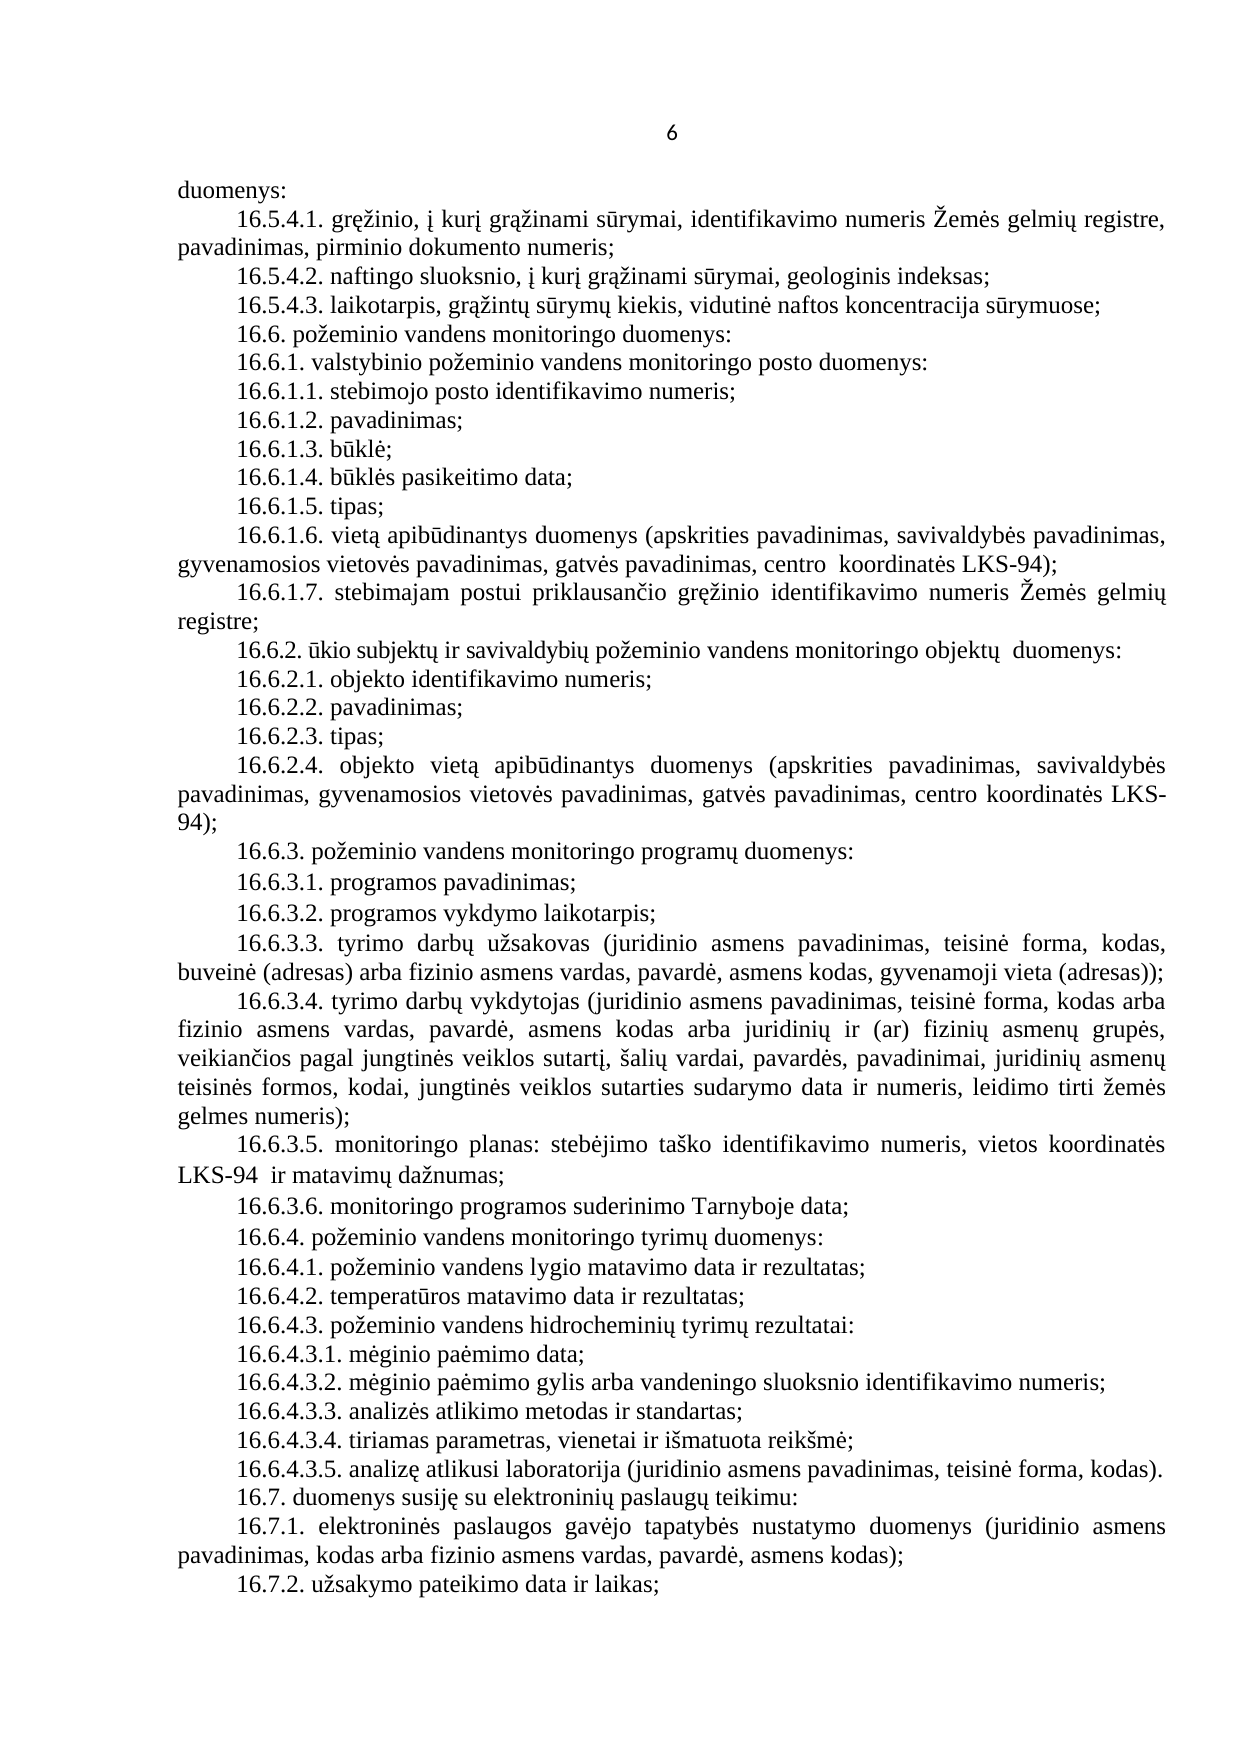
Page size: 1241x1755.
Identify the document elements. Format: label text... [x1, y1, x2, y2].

text 16.6.3.5. monitoringo planas: stebėjimo taško identifikavimo numeris, vietos koordinatės LKS-94 ir matavimų dažnumas; [177, 1129, 1167, 1189]
text 16.6.1.2. pavadinimas; [177, 405, 1167, 434]
text 16.6.2.1. objekto identifikavimo numeris; [177, 664, 1167, 692]
text 16.6.4.3.2. mėginio paėmimo gylis arba vandeningo sluoksnio identifikavimo numeris; [177, 1367, 1167, 1396]
text 16.6.3. požeminio vandens monitoringo programų duomenys: [177, 836, 1167, 865]
text 16.6.3.3. tyrimo darbų užsakovas (juridinio asmens pavadinimas, teisinė forma, kodas, buveinė (adresas) arba fizinio asmens vardas, pavardė, asmens kodas, gyvenamoji vieta (adresas)); [177, 928, 1167, 986]
text 16.6.3.1. programos pavadinimas; [177, 867, 1167, 896]
text 16.6.1.3. būklė; [177, 434, 1167, 462]
text 16.5.4.2. naftingo sluoksnio, į kurį grąžinami sūrymai, geologinis indeksas; [177, 261, 1167, 290]
text 16.6.4.3.4. tiriamas parametras, vienetai ir išmatuota reikšmė; [177, 1425, 1167, 1454]
text 16.6.3.2. programos vykdymo laikotarpis; [177, 898, 1167, 926]
text 16.6.4. požeminio vandens monitoringo tyrimų duomenys: [177, 1222, 1167, 1251]
text 16.7.2. užsakymo pateikimo data ir laikas; [177, 1569, 1167, 1597]
text 16.6.4.1. požeminio vandens lygio matavimo data ir rezultatas; [177, 1252, 1167, 1281]
text 16.6.1.4. būklės pasikeitimo data; [177, 462, 1167, 491]
text 16.6.2.2. pavadinimas; [177, 692, 1167, 721]
text 16.6.4.2. temperatūros matavimo data ir rezultatas; [177, 1281, 1167, 1310]
text 16.6.3.4. tyrimo darbų vykdytojas (juridinio asmens pavadinimas, teisinė forma, kodas arba fizinio asmens vardas, pavardė, asmens kodas arba juridinių ir (ar) fizinių asmenų grupės, veikiančios pagal jungtinės veiklos sutartį, šalių vardai, pavardės, pavadinimai, juridinių asmenų teisinės formos, kodai, jungtinės veiklos sutarties sudarymo data ir numeris, leidimo tirti žemės gelmes numeris); [177, 986, 1167, 1129]
text 16.6.2.3. tipas; [177, 721, 1167, 750]
text 16.6.1. valstybinio požeminio vandens monitoringo posto duomenys: [177, 347, 1167, 376]
text 16.6.3.6. monitoringo programos suderinimo Tarnyboje data; [177, 1191, 1167, 1220]
text 16.6.4.3. požeminio vandens hidrocheminių tyrimų rezultatai: [177, 1310, 1167, 1339]
text 16.6.1.7. stebimajam postui priklausančio gręžinio identifikavimo numeris Žemės gelmių registre; [177, 577, 1167, 635]
text 16.6.1.1. stebimojo posto identifikavimo numeris; [177, 376, 1167, 405]
text 16.6.2. ūkio subjektų ir savivaldybių požeminio vandens monitoringo objektų duomenys: [177, 635, 1167, 664]
text 16.6.1.5. tipas; [177, 491, 1167, 520]
text 16.7.1. elektroninės paslaugos gavėjo tapatybės nustatymo duomenys (juridinio asmens pavadinimas, kodas arba fizinio asmens vardas, pavardė, asmens kodas); [177, 1511, 1167, 1569]
text 16.6.4.3.5. analizę atlikusi laboratorija (juridinio asmens pavadinimas, teisinė forma, kodas). [177, 1454, 1167, 1482]
text 16.6.4.3.1. mėginio paėmimo data; [177, 1339, 1167, 1367]
text 16.5.4.1. gręžinio, į kurį grąžinami sūrymai, identifikavimo numeris Žemės gelmių registre, pavadinimas, pirminio dokumento numeris; [177, 204, 1167, 261]
text duomenys: [177, 175, 1167, 204]
text 16.7. duomenys susiję su elektroninių paslaugų teikimu: [177, 1482, 1167, 1511]
text 16.5.4.3. laikotarpis, grąžintų sūrymų kiekis, vidutinė naftos koncentracija sūrymuose; [177, 290, 1167, 319]
text 16.6.2.4. objekto vietą apibūdinantys duomenys (apskrities pavadinimas, savivaldybės pavadinimas, gyvenamosios vietovės pavadinimas, gatvės pavadinimas, centro koordinatės LKS-94); [177, 750, 1167, 836]
text 16.6. požeminio vandens monitoringo duomenys: [177, 319, 1167, 347]
text 16.6.4.3.3. analizės atlikimo metodas ir standartas; [177, 1396, 1167, 1425]
text 16.6.1.6. vietą apibūdinantys duomenys (apskrities pavadinimas, savivaldybės pavadinimas, gyvenamosios vietovės pavadinimas, gatvės pavadinimas, centro koordinatės LKS-94); [177, 520, 1167, 577]
